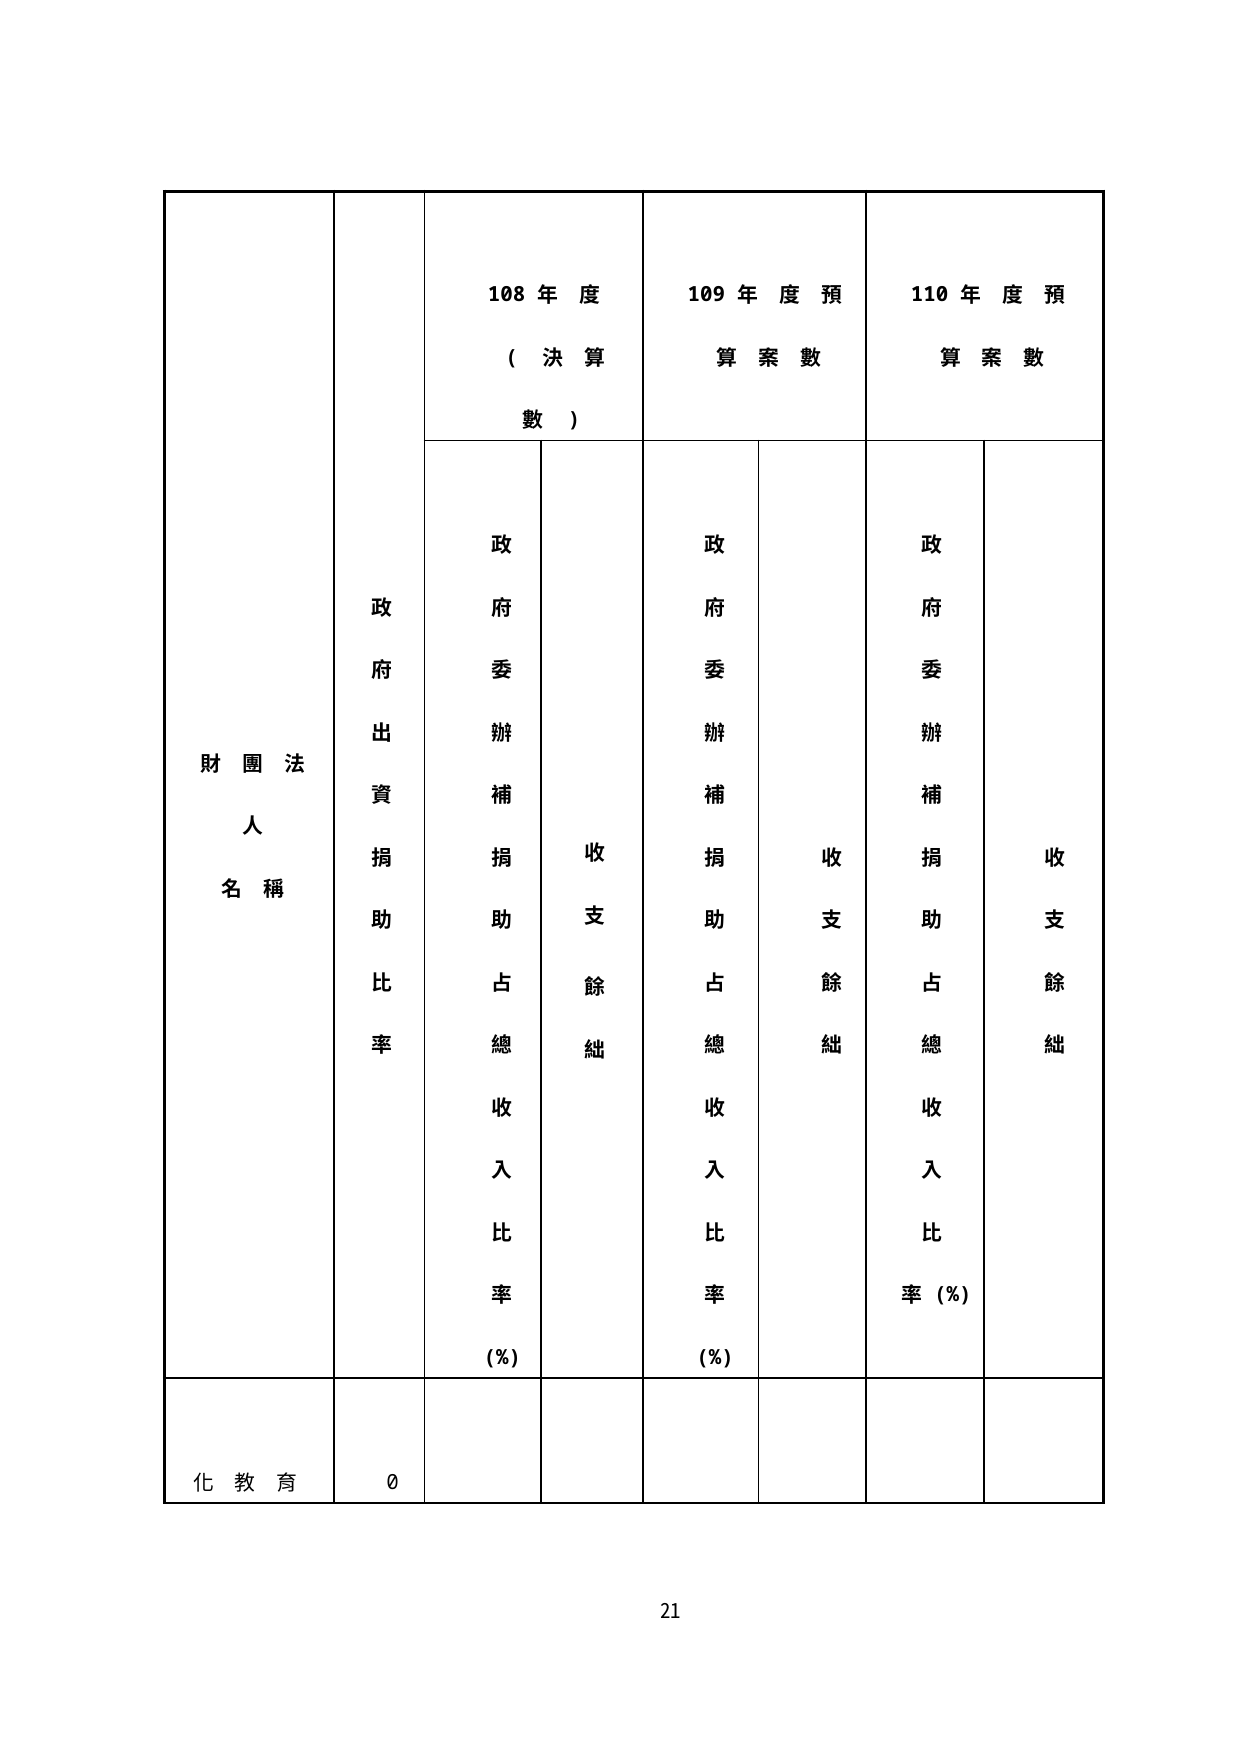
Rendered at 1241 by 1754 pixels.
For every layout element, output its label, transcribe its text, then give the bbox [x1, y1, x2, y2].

table_cell 0 [335, 1379, 424, 1502]
table_cell 收 支 餘 絀 [759, 441, 865, 1377]
table_cell 化教育 [166, 1379, 333, 1502]
table_cell 收 支 餘 絀 [985, 441, 1102, 1377]
table_cell [867, 1379, 983, 1502]
table_header 108年度(決算數) [425, 193, 642, 439]
table_cell 政府委辦補捐助占總收入比率(%) [644, 441, 758, 1377]
table_header 政府出資捐助比率 [335, 193, 424, 1377]
table_cell [759, 1379, 865, 1502]
table_cell [425, 1379, 540, 1502]
table_cell [644, 1379, 758, 1502]
table_header 財團法人 名稱 [166, 193, 333, 1377]
table_cell [542, 1379, 642, 1502]
table_cell 政府委辦補捐助占總收入比率(%) [425, 441, 540, 1377]
table_cell 政府委辦補捐助占總收入比率(%) [867, 441, 983, 1377]
table_header 109年度預算案數 [644, 193, 865, 439]
table_header 110年度預算案數 [867, 193, 1102, 439]
table_cell [985, 1379, 1102, 1502]
table_cell 收 支 餘 絀 [542, 441, 642, 1377]
